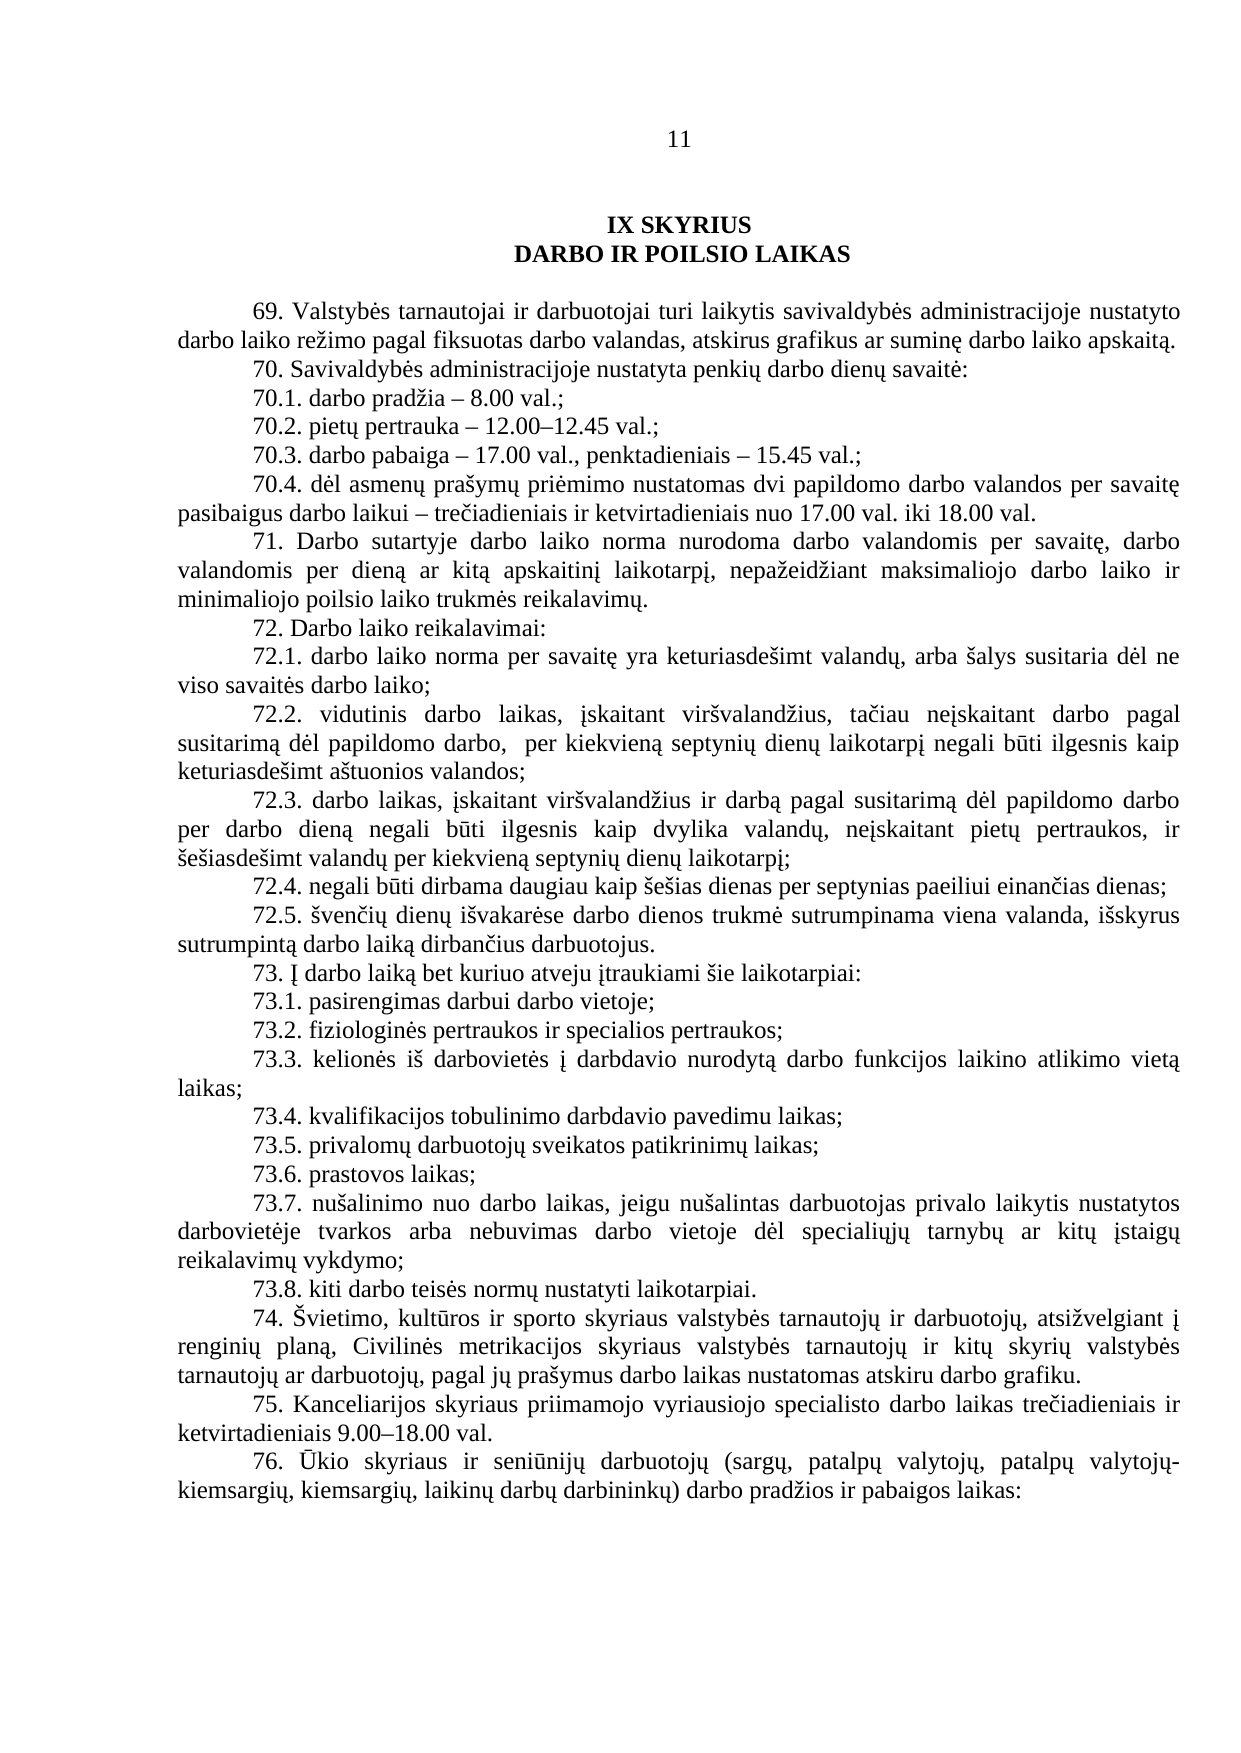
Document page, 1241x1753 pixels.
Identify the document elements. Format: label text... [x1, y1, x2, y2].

text 73.1. pasirengimas darbui darbo vietoje; [177, 986, 1181, 1015]
text 73.7. nušalinimo nuo darbo laikas, jeigu nušalintas darbuotojas privalo laikytis nustatytos darbovietėje tvarkos arba nebuvimas darbo vietoje dėl specialiųjų tarnybų ar kitų įstaigų reikalavimų vykdymo; [177, 1188, 1181, 1274]
text 70.3. darbo pabaiga – 17.00 val., penktadieniais – 15.45 val.; [177, 440, 1181, 469]
text 76. Ūkio skyriaus ir seniūnijų darbuotojų (sargų, patalpų valytojų, patalpų valytojų-kiemsargių, kiemsargių, laikinų darbų darbininkų) darbo pradžios ir pabaigos laikas: [177, 1446, 1181, 1504]
text 70.1. darbo pradžia – 8.00 val.; [177, 383, 1181, 411]
text 72.1. darbo laiko norma per savaitę yra keturiasdešimt valandų, arba šalys susitaria dėl ne viso savaitės darbo laiko; [177, 641, 1181, 699]
text 74. Švietimo, kultūros ir sporto skyriaus valstybės tarnautojų ir darbuotojų, atsižvelgiant į renginių planą, Civilinės metrikacijos skyriaus valstybės tarnautojų ir kitų skyrių valstybės tarnautojų ar darbuotojų, pagal jų prašymus darbo laikas nustatomas atskiru darbo grafiku. [177, 1303, 1181, 1389]
text 70.4. dėl asmenų prašymų priėmimo nustatomas dvi papildomo darbo valandos per savaitę pasibaigus darbo laikui – trečiadieniais ir ketvirtadieniais nuo 17.00 val. iki 18.00 val. [177, 469, 1181, 526]
text 73.2. fiziologinės pertraukos ir specialios pertraukos; [177, 1015, 1181, 1044]
text 72.4. negali būti dirbama daugiau kaip šešias dienas per septynias paeiliui einančias dienas; [177, 871, 1181, 900]
text DARBO IR POILSIO LAIKAS [177, 239, 1181, 268]
text 73. Į darbo laiką bet kuriuo atveju įtraukiami šie laikotarpiai: [177, 958, 1181, 986]
text 73.6. prastovos laikas; [177, 1159, 1181, 1188]
text 73.4. kvalifikacijos tobulinimo darbdavio pavedimu laikas; [177, 1101, 1181, 1130]
text 73.5. privalomų darbuotojų sveikatos patikrinimų laikas; [177, 1130, 1181, 1159]
text 73.3. kelionės iš darbovietės į darbdavio nurodytą darbo funkcijos laikino atlikimo vietą laikas; [177, 1044, 1181, 1101]
text 69. Valstybės tarnautojai ir darbuotojai turi laikytis savivaldybės administracijoje nustatyto darbo laiko režimo pagal fiksuotas darbo valandas, atskirus grafikus ar suminę darbo laiko apskaitą. [177, 296, 1181, 354]
text 70.2. pietų pertrauka – 12.00–12.45 val.; [177, 411, 1181, 440]
text 75. Kanceliarijos skyriaus priimamojo vyriausiojo specialisto darbo laikas trečiadieniais ir ketvirtadieniais 9.00–18.00 val. [177, 1389, 1181, 1446]
text 71. Darbo sutartyje darbo laiko norma nurodoma darbo valandomis per savaitę, darbo valandomis per dieną ar kitą apskaitinį laikotarpį, nepažeidžiant maksimaliojo darbo laiko ir minimaliojo poilsio laiko trukmės reikalavimų. [177, 526, 1181, 613]
text 72.5. švenčių dienų išvakarėse darbo dienos trukmė sutrumpinama viena valanda, išskyrus sutrumpintą darbo laiką dirbančius darbuotojus. [177, 900, 1181, 958]
text IX SKYRIUS [177, 210, 1181, 239]
text 72. Darbo laiko reikalavimai: [177, 613, 1181, 641]
text 72.2. vidutinis darbo laikas, įskaitant viršvalandžius, tačiau neįskaitant darbo pagal susitarimą dėl papildomo darbo, per kiekvieną septynių dienų laikotarpį negali būti ilgesnis kaip keturiasdešimt aštuonios valandos; [177, 699, 1181, 785]
text 70. Savivaldybės administracijoje nustatyta penkių darbo dienų savaitė: [177, 354, 1181, 383]
text 72.3. darbo laikas, įskaitant viršvalandžius ir darbą pagal susitarimą dėl papildomo darbo per darbo dieną negali būti ilgesnis kaip dvylika valandų, neįskaitant pietų pertraukos, ir šešiasdešimt valandų per kiekvieną septynių dienų laikotarpį; [177, 785, 1181, 871]
text 73.8. kiti darbo teisės normų nustatyti laikotarpiai. [177, 1274, 1181, 1303]
